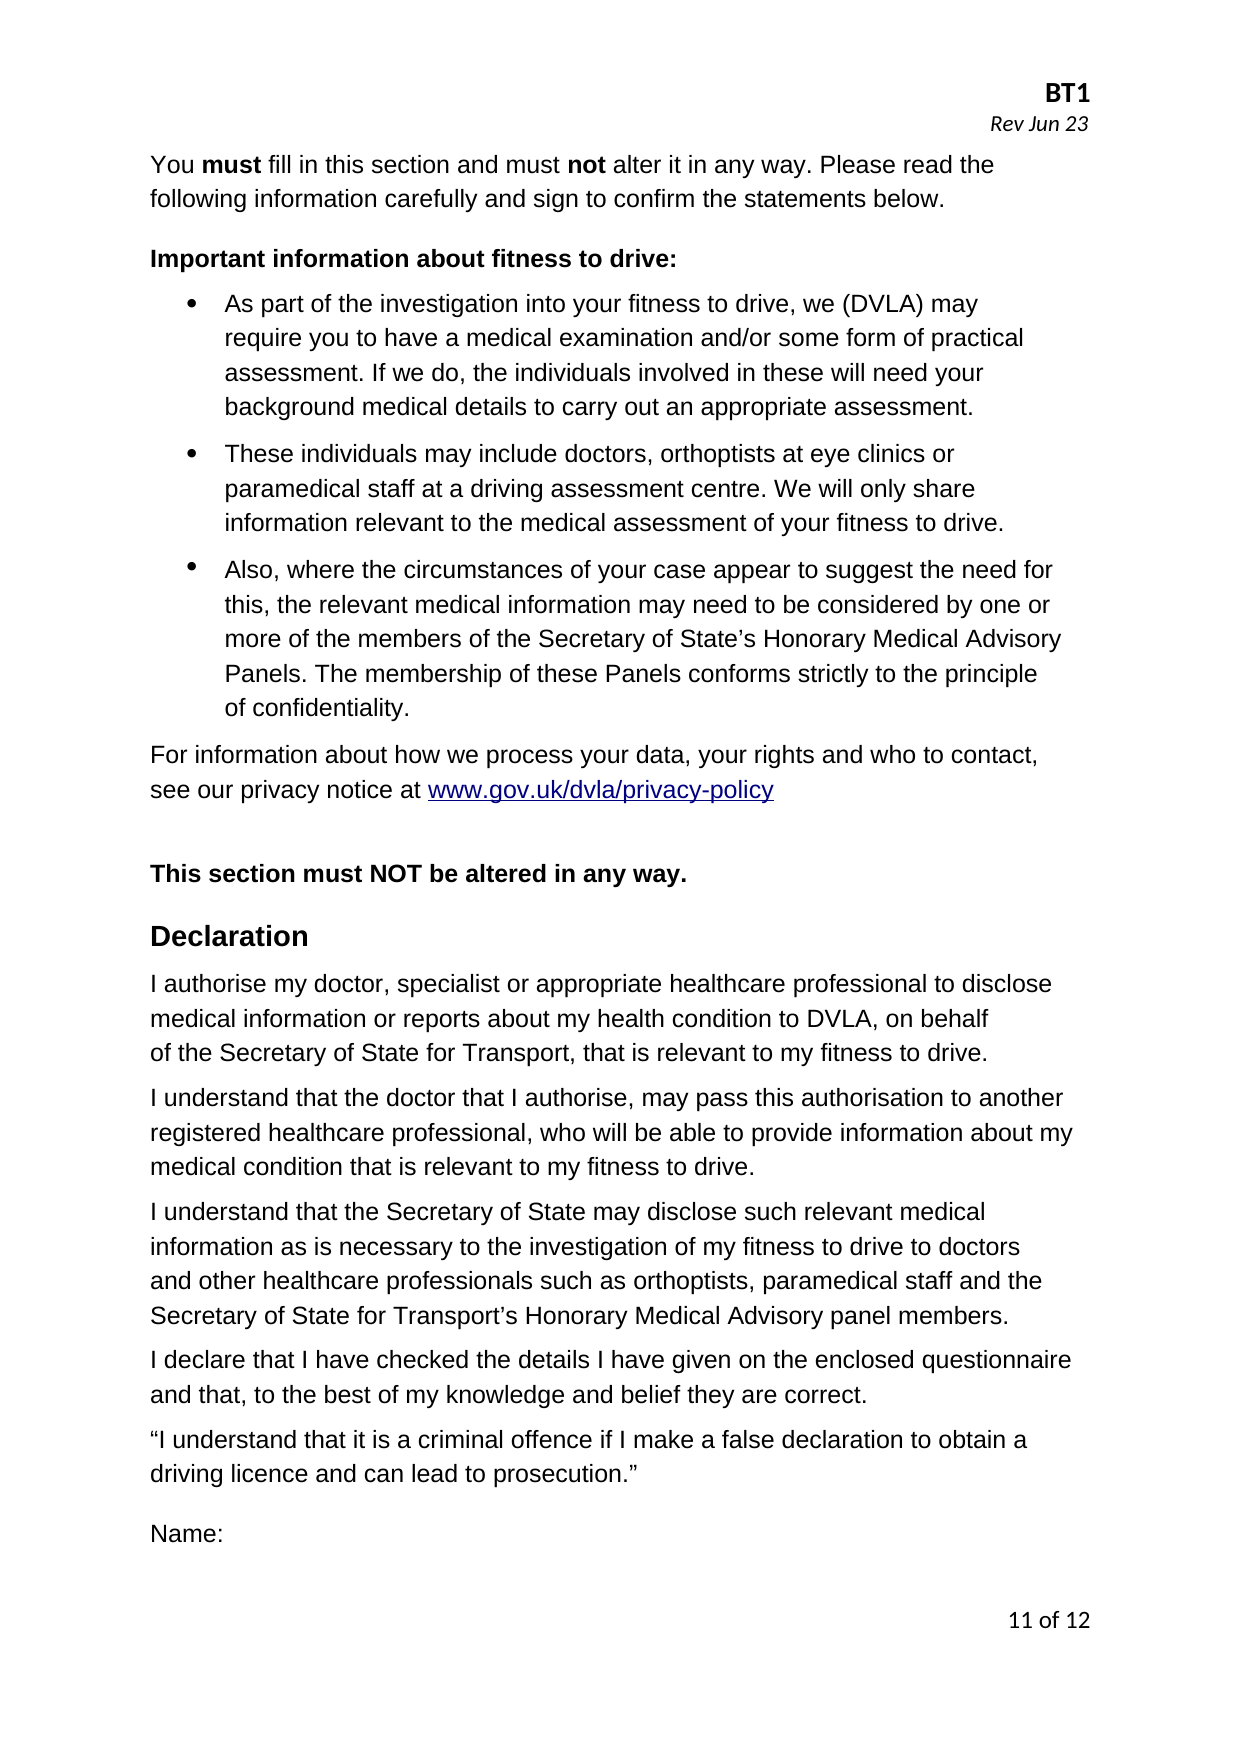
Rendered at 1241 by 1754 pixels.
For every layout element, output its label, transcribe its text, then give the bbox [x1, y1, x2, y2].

text Name: [150, 1519, 1090, 1548]
text I authorise my doctor, specialist or appropriate healthcare professional to disclose medical information or reports about my health condition to DVLA, on behalf of the Secretary of State for Transport, that is relevant to my fitness to drive. [150, 969, 1090, 1067]
text Important information about fitness to drive: [150, 244, 1090, 273]
text Declaration [150, 919, 1090, 952]
text I understand that the doctor that I authorise, may pass this authorisation to another registered healthcare professional, who will be able to provide information about my medical condition that is relevant to my fitness to drive. [150, 1083, 1090, 1181]
text “I understand that it is a criminal offence if I make a false declaration to obtain a driving licence and can lead to prosecution.” [150, 1425, 1090, 1488]
list Also, where the circumstances of your case appear to suggest the need for this, the relevant medical information may need to be considered by one or more of the members of the Secretary of State’s Honorary Medical Advisory Panels. The membership of these Panels conforms strictly to the principle of confidentiality. [187, 555, 1090, 722]
text I declare that I have checked the details I have given on the enclosed questionnaire and that, to the best of my knowledge and belief they are correct. [150, 1346, 1090, 1409]
list These individuals may include doctors, orthoptists at eye clinics or paramedical staff at a driving assessment centre. We will only share information relevant to the medical assessment of your fitness to drive. [187, 439, 1090, 537]
text For information about how we process your data, your rights and who to contact, see our privacy notice at www.gov.uk/dvla/privacy-policy [150, 740, 1090, 804]
text This section must NOT be altered in any way. [150, 859, 1090, 888]
text You must fill in this section and must not alter it in any way. Please read the following information carefully and sign to confirm the statements below. [150, 150, 1090, 213]
list As part of the investigation into your fitness to drive, we (DVLA) may require you to have a medical examination and/or some form of practical assessment. If we do, the individuals involved in these will need your background medical details to carry out an appropriate assessment. [187, 289, 1090, 421]
text I understand that the Secretary of State may disclose such relevant medical information as is necessary to the investigation of my fitness to drive to doctors and other healthcare professionals such as orthoptists, paramedical staff and the Secretary of State for Transport’s Honorary Medical Advisory panel members. [150, 1197, 1090, 1329]
